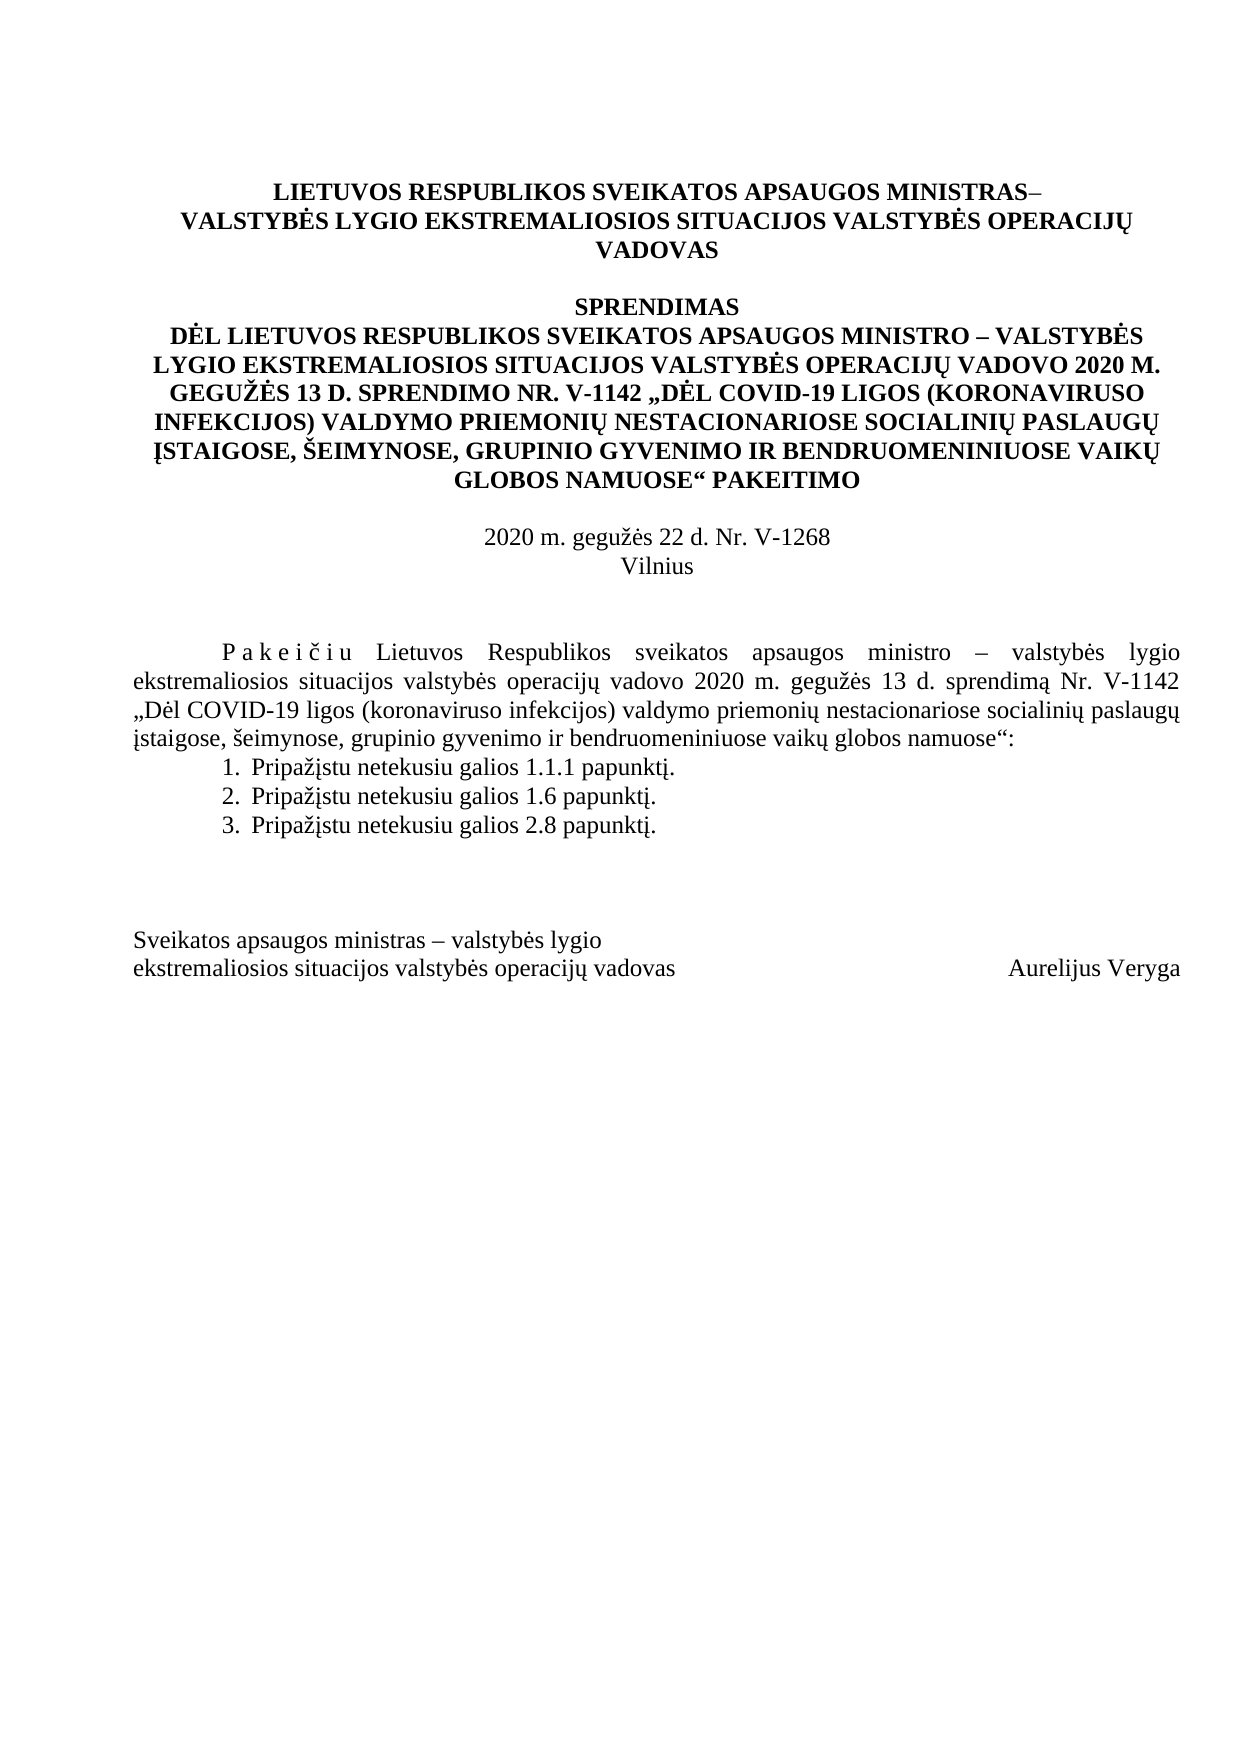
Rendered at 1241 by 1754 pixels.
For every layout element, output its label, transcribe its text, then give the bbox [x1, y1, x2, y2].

text P a k e i č i u Lietuvos Respublikos sveikatos apsaugos ministro – valstybės lygio ekstremaliosios situacijos valstybės operacijų vadovo 2020 m. gegužės 13 d. sprendimą Nr. V-1142 „Dėl COVID-19 ligos (koronaviruso infekcijos) valdymo priemonių nestacionariose socialinių paslaugų įstaigose, šeimynose, grupinio gyvenimo ir bendruomeniniuose vaikų globos namuose“: [133, 637, 1181, 752]
text 2020 m. gegužės 22 d. Nr. V-1268 [133, 522, 1181, 551]
text VALSTYBĖS LYGIO EKSTREMALIOSIOS SITUACIJOS VALSTYBĖS OPERACIJŲ VADOVAS [133, 206, 1181, 263]
text SPRENDIMAS [133, 292, 1181, 321]
text LIETUVOS RESPUBLIKOS SVEIKATOS APSAUGOS MINISTRAS– [133, 177, 1181, 206]
text 3. Pripažįstu netekusiu galios 2.8 papunktį. [222, 810, 1181, 838]
text ekstremaliosios situacijos valstybės operacijų vadovas Aurelijus Veryga [133, 953, 1181, 982]
text DĖL LIETUVOS RESPUBLIKOS SVEIKATOS APSAUGOS MINISTRO – VALSTYBĖS LYGIO EKSTREMALIOSIOS SITUACIJOS VALSTYBĖS OPERACIJŲ VADOVO 2020 M. GEGUŽĖS 13 D. SPRENDIMO NR. V-1142 „DĖL COVID-19 LIGOS (KORONAVIRUSO INFEKCIJOS) VALDYMO PRIEMONIŲ NESTACIONARIOSE SOCIALINIŲ PASLAUGŲ ĮSTAIGOSE, ŠEIMYNOSE, GRUPINIO GYVENIMO IR BENDRUOMENINIUOSE VAIKŲ GLOBOS NAMUOSE“ PAKEITIMO [133, 321, 1181, 493]
text 2. Pripažįstu netekusiu galios 1.6 papunktį. [222, 781, 1181, 810]
text 1. Pripažįstu netekusiu galios 1.1.1 papunktį. [222, 752, 1181, 781]
text Vilnius [133, 551, 1181, 580]
text Sveikatos apsaugos ministras – valstybės lygio [133, 925, 1181, 953]
